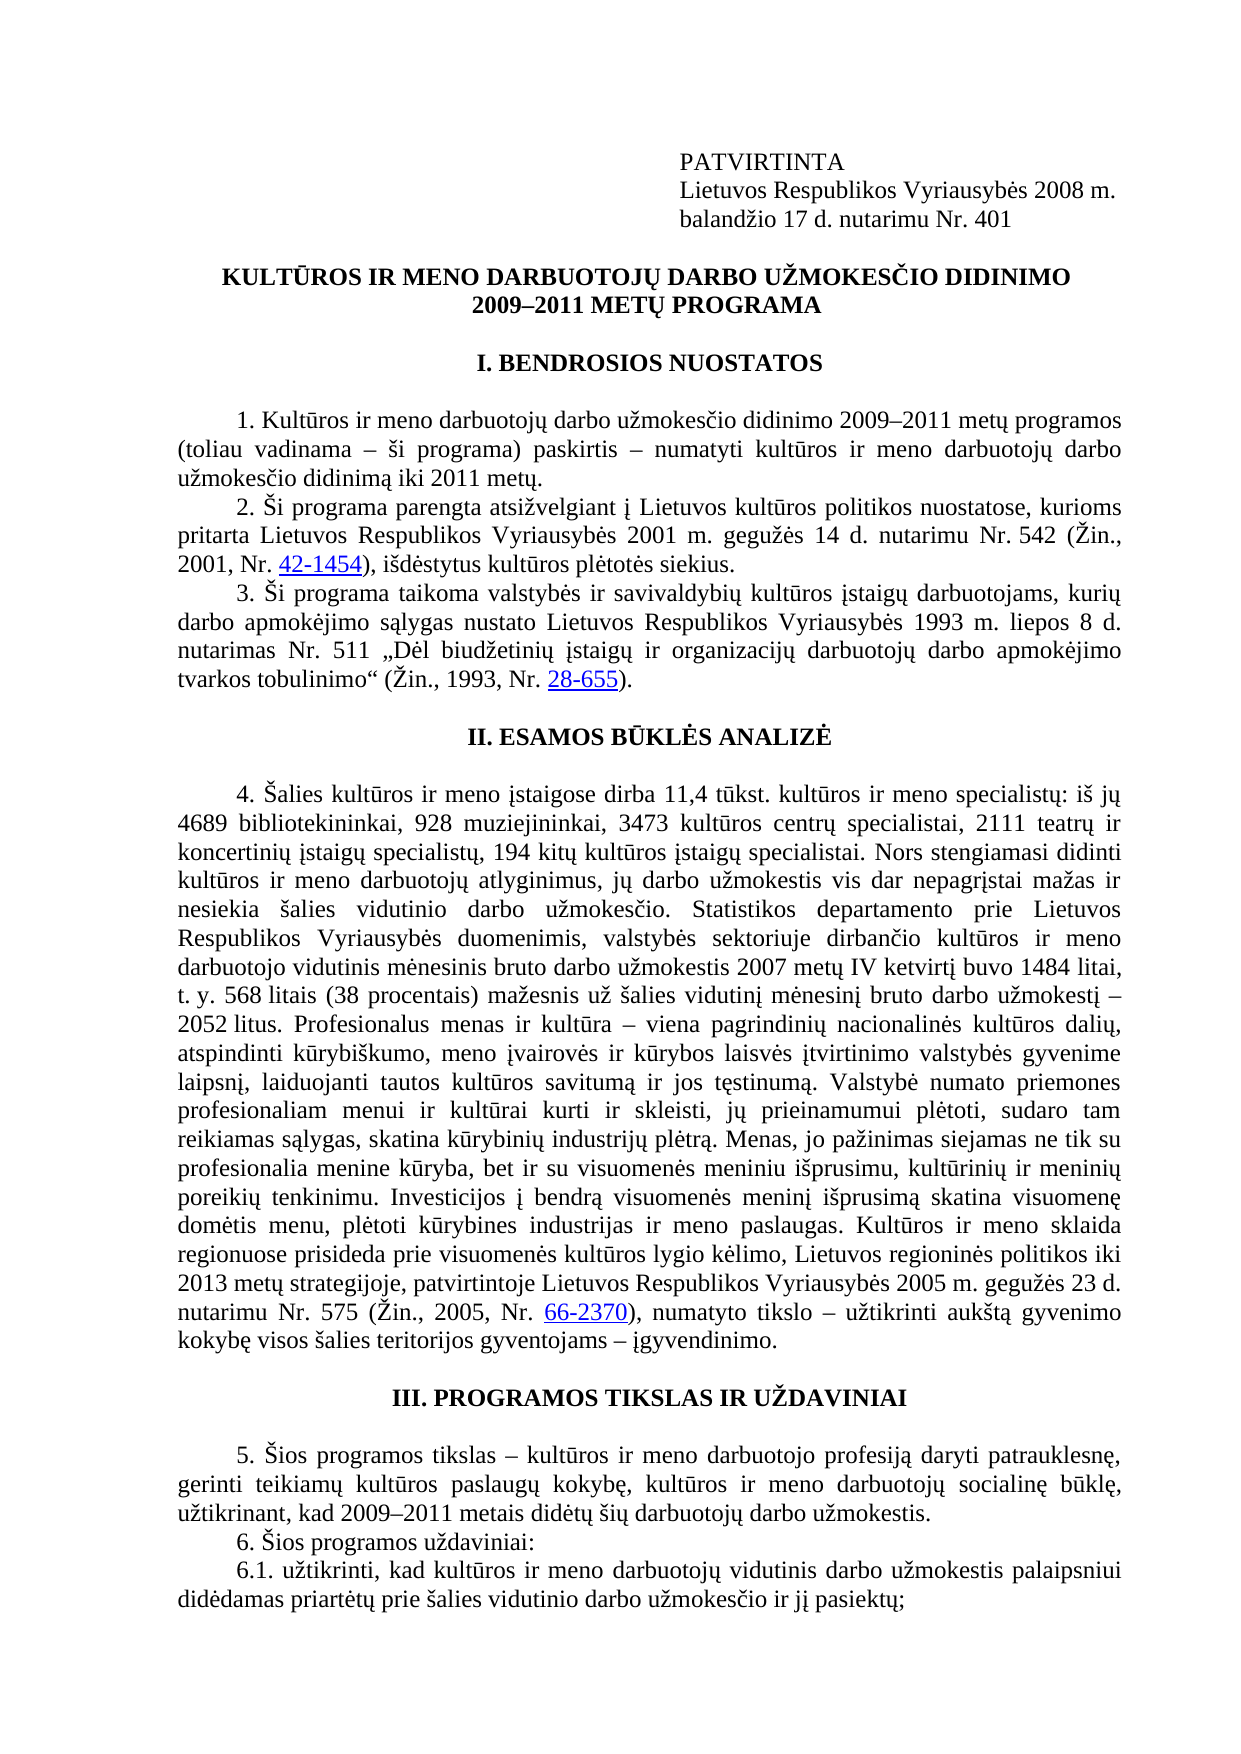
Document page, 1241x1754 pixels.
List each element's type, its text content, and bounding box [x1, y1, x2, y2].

text 6.1. užtikrinti, kad kultūros ir meno darbuotojų vidutinis darbo užmokestis palaipsniui didėdamas priartėtų prie šalies vidutinio darbo užmokesčio ir jį pasiektų; [177, 1556, 1122, 1613]
text 1. Kultūros ir meno darbuotojų darbo užmokesčio didinimo 2009–2011 metų programos (toliau vadinama – ši programa) paskirtis – numatyti kultūros ir meno darbuotojų darbo užmokesčio didinimą iki 2011 metų. [177, 406, 1122, 492]
text KULTŪROS IR MENO DARBUOTOJŲ DARBO UŽMOKESČIO DIDINIMO 2009–2011 METŲ PROGRAMA [177, 262, 1122, 319]
text 5. Šios programos tikslas – kultūros ir meno darbuotojo profesiją daryti patrauklesnę, gerinti teikiamų kultūros paslaugų kokybę, kultūros ir meno darbuotojų socialinę būklę, užtikrinant, kad 2009–2011 metais didėtų šių darbuotojų darbo užmokestis. [177, 1441, 1122, 1527]
text Lietuvos Respublikos Vyriausybės 2008 m. balandžio 17 d. nutarimu Nr. 401 [679, 176, 1122, 233]
text III. PROGRAMOS TIKSLAS IR UŽDAVINIAI [177, 1383, 1122, 1412]
text I. BENDROSIOS NUOSTATOS [177, 348, 1122, 377]
text 3. Ši programa taikoma valstybės ir savivaldybių kultūros įstaigų darbuotojams, kurių darbo apmokėjimo sąlygas nustato Lietuvos Respublikos Vyriausybės 1993 m. liepos 8 d. nutarimas Nr. 511 „Dėl biudžetinių įstaigų ir organizacijų darbuotojų darbo apmokėjimo tvarkos tobulinimo“ (Žin., 1993, Nr. 28-655). [177, 578, 1122, 693]
text 2. Ši programa parengta atsižvelgiant į Lietuvos kultūros politikos nuostatose, kurioms pritarta Lietuvos Respublikos Vyriausybės 2001 m. gegužės 14 d. nutarimu Nr. 542 (Žin., 2001, Nr. 42-1454), išdėstytus kultūros plėtotės siekius. [177, 492, 1122, 578]
text PATVIRTINTA [679, 147, 1122, 176]
text II. ESAMOS BŪKLĖS ANALIZĖ [177, 722, 1122, 751]
text 4. Šalies kultūros ir meno įstaigose dirba 11,4 tūkst. kultūros ir meno specialistų: iš jų 4689 bibliotekininkai, 928 muziejininkai, 3473 kultūros centrų specialistai, 2111 teatrų ir koncertinių įstaigų specialistų, 194 kitų kultūros įstaigų specialistai. Nors stengiamasi didinti kultūros ir meno darbuotojų atlyginimus, jų darbo užmokestis vis dar nepagrįstai mažas ir nesiekia šalies vidutinio darbo užmokesčio. Statistikos departamento prie Lietuvos Respublikos Vyriausybės duomenimis, valstybės sektoriuje dirbančio kultūros ir meno darbuotojo vidutinis mėnesinis bruto darbo užmokestis 2007 metų IV ketvirtį buvo 1484 litai, t. y. 568 litais (38 procentais) mažesnis už šalies vidutinį mėnesinį bruto darbo užmokestį – 2052 litus. Profesionalus menas ir kultūra – viena pagrindinių nacionalinės kultūros dalių, atspindinti kūrybiškumo, meno įvairovės ir kūrybos laisvės įtvirtinimo valstybės gyvenime laipsnį, laiduojanti tautos kultūros savitumą ir jos tęstinumą. Valstybė numato priemones profesionaliam menui ir kultūrai kurti ir skleisti, jų prieinamumui plėtoti, sudaro tam reikiamas sąlygas, skatina kūrybinių industrijų plėtrą. Menas, jo pažinimas siejamas ne tik su profesionalia menine kūryba, bet ir su visuomenės meniniu išprusimu, kultūrinių ir meninių poreikių tenkinimu. Investicijos į bendrą visuomenės meninį išprusimą skatina visuomenę domėtis menu, plėtoti kūrybines industrijas ir meno paslaugas. Kultūros ir meno sklaida regionuose prisideda prie visuomenės kultūros lygio kėlimo, Lietuvos regioninės politikos iki 2013 metų strategijoje, patvirtintoje Lietuvos Respublikos Vyriausybės 2005 m. gegužės 23 d. nutarimu Nr. 575 (Žin., 2005, Nr. 66-2370), numatyto tikslo – užtikrinti aukštą gyvenimo kokybę visos šalies teritorijos gyventojams – įgyvendinimo. [177, 779, 1122, 1354]
text 6. Šios programos uždaviniai: [177, 1527, 1122, 1556]
